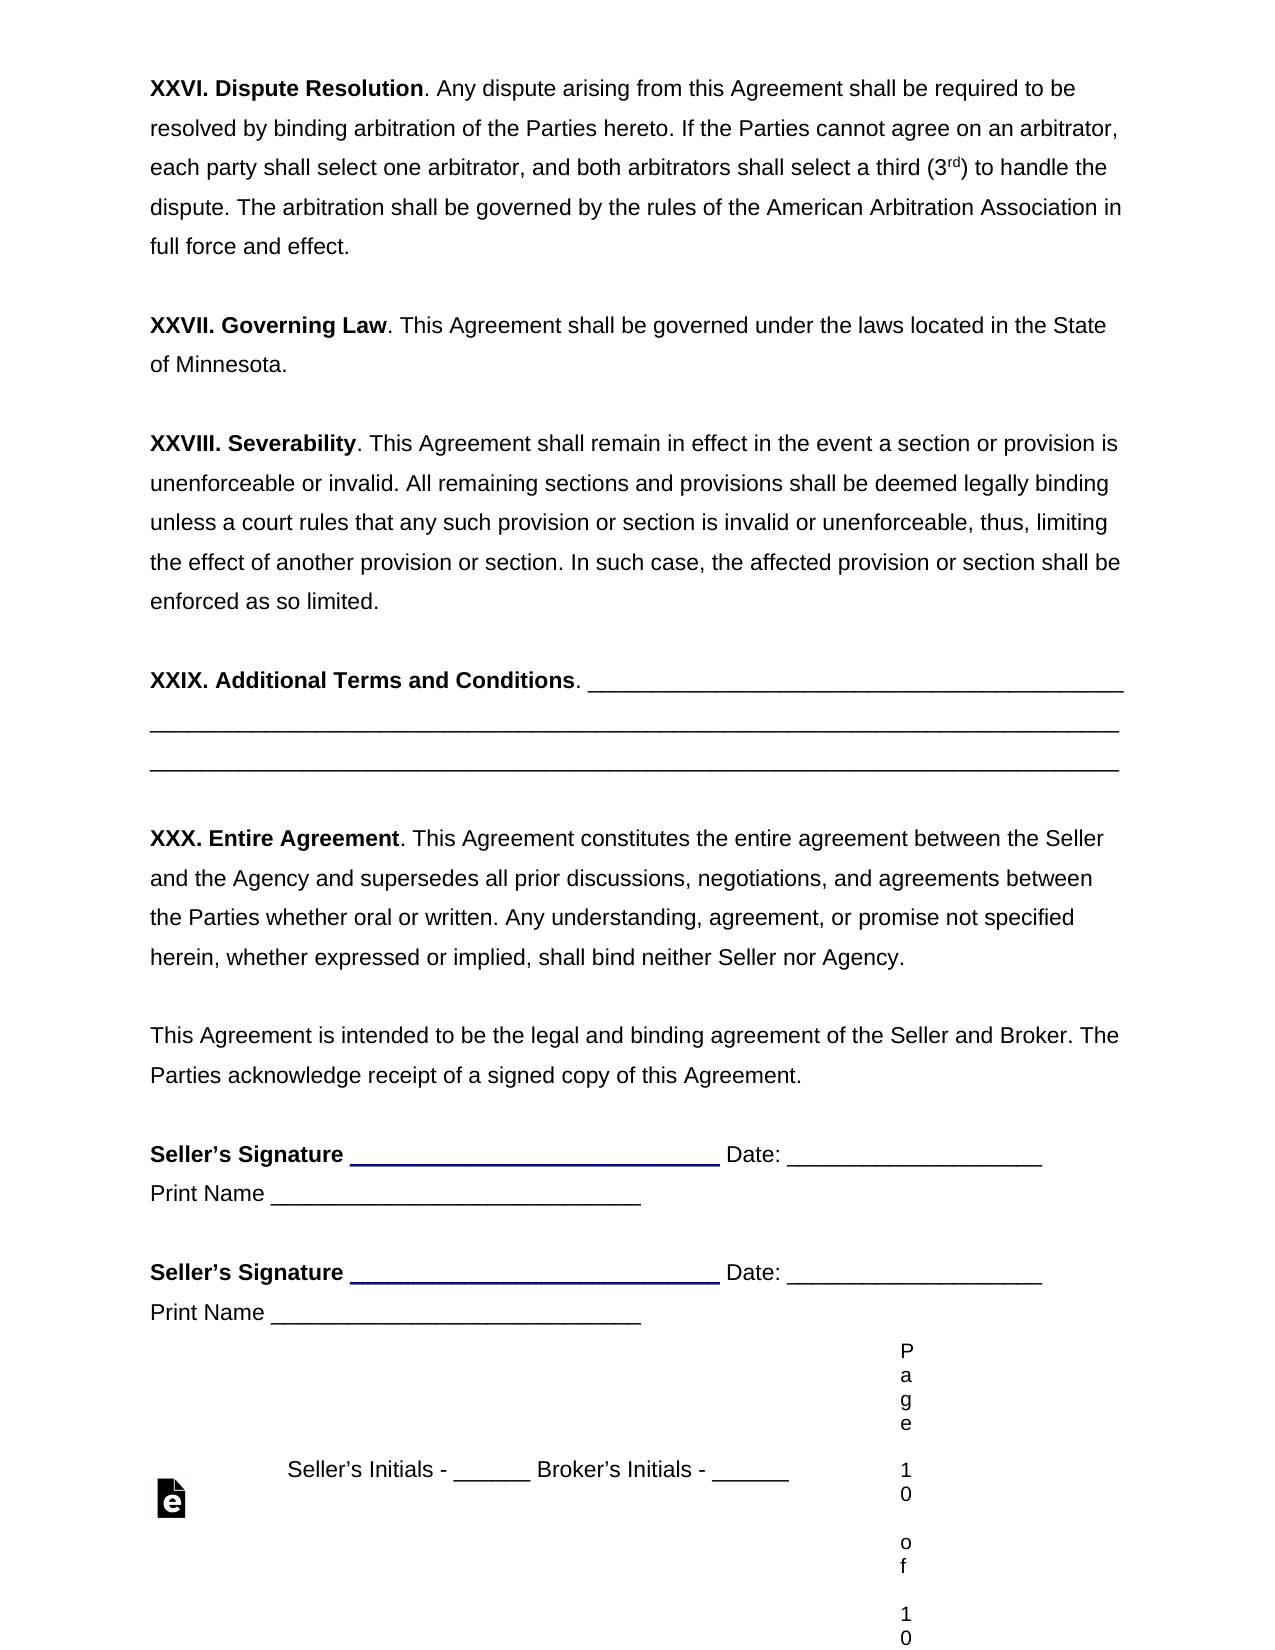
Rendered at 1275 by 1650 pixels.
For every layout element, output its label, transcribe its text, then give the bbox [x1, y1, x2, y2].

text XXX. Entire Agreement. This Agreement constitutes the entire agreement between the Seller and the Agency and supersedes all prior discussions, negotiations, and agreements between the Parties whether oral or written. Any understanding, agreement, or promise not specified herein, whether expressed or implied, shall bind neither Seller nor Agency. [150, 825, 1125, 970]
text ____________________________________________________________________________ [150, 746, 1125, 772]
text Print Name _____________________________ [150, 1180, 1125, 1207]
text Seller’s Signature _____________________________ Date: ____________________ [150, 1259, 1125, 1286]
text ____________________________________________________________________________ [150, 707, 1125, 733]
text Print Name _____________________________ [150, 1299, 1125, 1325]
text XXVII. Governing Law. This Agreement shall be governed under the laws located in the State of Minnesota. [150, 312, 1125, 378]
text XXIX. Additional Terms and Conditions. __________________________________________ [150, 667, 1125, 693]
text Seller’s Signature _____________________________ Date: ____________________ [150, 1141, 1125, 1167]
text XXVIII. Severability. This Agreement shall remain in effect in the event a section or provision is unenforceable or invalid. All remaining sections and provisions shall be deemed legally binding unless a court rules that any such provision or section is invalid or unenforceable, thus, limiting the effect of another provision or section. In such case, the affected provision or section shall be enforced as so limited. [150, 430, 1125, 614]
text XXVI. Dispute Resolution. Any dispute arising from this Agreement shall be required to be resolved by binding arbitration of the Parties hereto. If the Parties cannot agree on an arbitrator, each party shall select one arbitrator, and both arbitrators shall select a third (3rd) to handle the dispute. The arbitration shall be governed by the rules of the American Arbitration Association in full force and effect. [150, 75, 1125, 259]
text This Agreement is intended to be the legal and binding agreement of the Seller and Broker. The Parties acknowledge receipt of a signed copy of this Agreement. [150, 1022, 1125, 1088]
